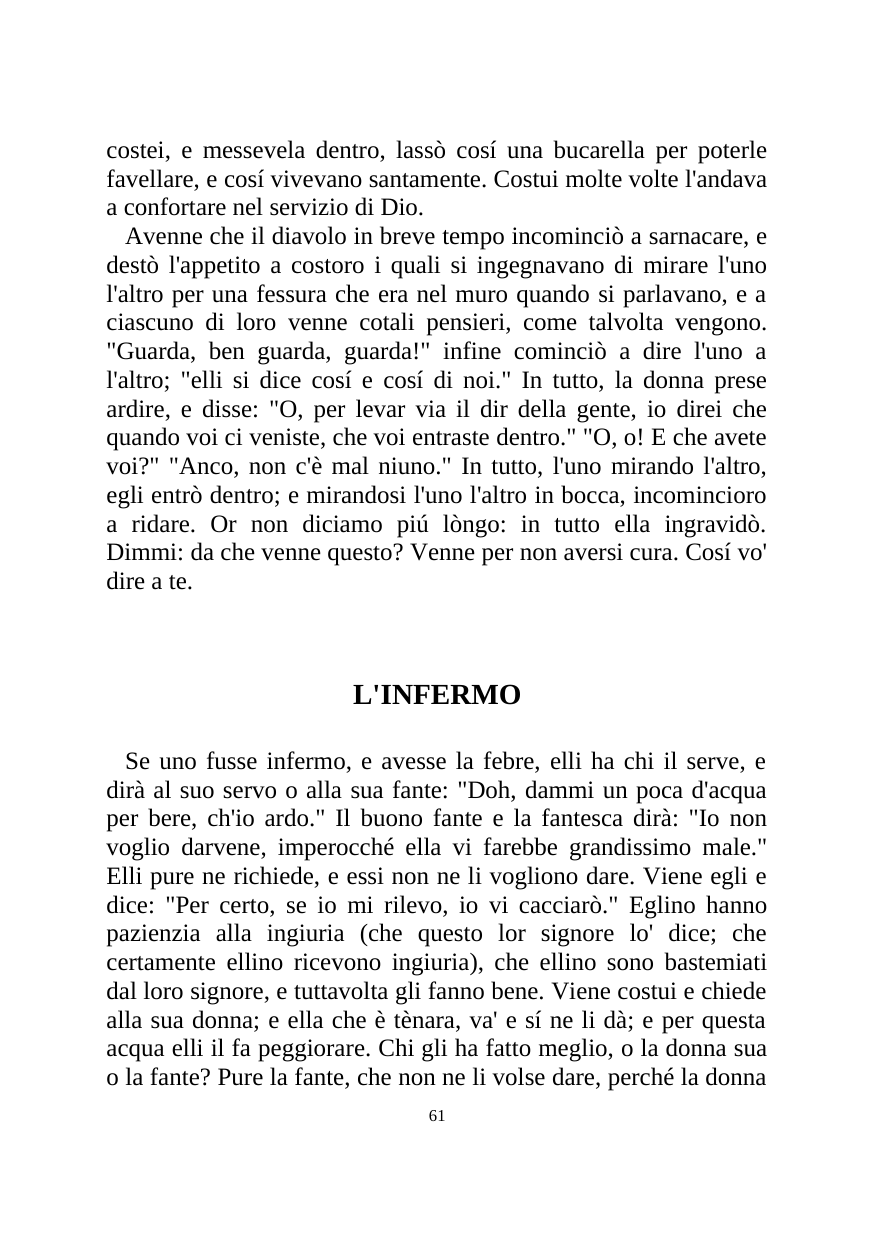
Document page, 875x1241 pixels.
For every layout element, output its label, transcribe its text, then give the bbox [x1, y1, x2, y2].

text Se uno fusse infermo, e avesse la febre, elli ha chi il serve, e dirà al suo servo o alla sua fante: "Doh, dammi un poca d'acqua per bere, ch'io ardo." Il buono fante e la fantesca dirà: "Io non voglio darvene, imperocché ella vi farebbe grandissimo male." Elli pure ne richiede, e essi non ne li vogliono dare. Viene egli e dice: "Per certo, se io mi rilevo, io vi cacciarò." Eglino hanno pazienzia alla ingiuria (che questo lor signore lo' dice; che certamente ellino ricevono ingiuria), che ellino sono bastemiati dal loro signore, e tuttavolta gli fanno bene. Viene costui e chiede alla sua donna; e ella che è tènara, va' e sí ne li dà; e per questa acqua elli il fa peggiorare. Chi gli ha fatto meglio, o la donna sua o la fante? Pure la fante, che non ne li volse dare, perché la donna [106, 746, 768, 1091]
text costei, e messevela dentro, lassò cosí una bucarella per poterle favellare, e cosí vivevano santamente. Costui molte volte l'andava a confortare nel servizio di Dio. [106, 135, 768, 221]
text Avenne che il diavolo in breve tempo incominciò a sarnacare, e destò l'appetito a costoro i quali si ingegnavano di mirare l'uno l'altro per una fessura che era nel muro quando si parlavano, e a ciascuno di loro venne cotali pensieri, come talvolta vengono. "Guarda, ben guarda, guarda!" infine cominciò a dire l'uno a l'altro; "elli si dice cosí e cosí di noi." In tutto, la donna prese ardire, e disse: "O, per levar via il dir della gente, io direi che quando voi ci veniste, che voi entraste dentro." "O, o! E che avete voi?" "Anco, non c'è mal niuno." In tutto, l'uno mirando l'altro, egli entrò dentro; e mirandosi l'uno l'altro in bocca, incomincioro a ridare. Or non diciamo piú lòngo: in tutto ella ingravidò. Dimmi: da che venne questo? Venne per non aversi cura. Cosí vo' dire a te. [106, 221, 768, 595]
subtitle L'INFERMO [106, 677, 768, 711]
